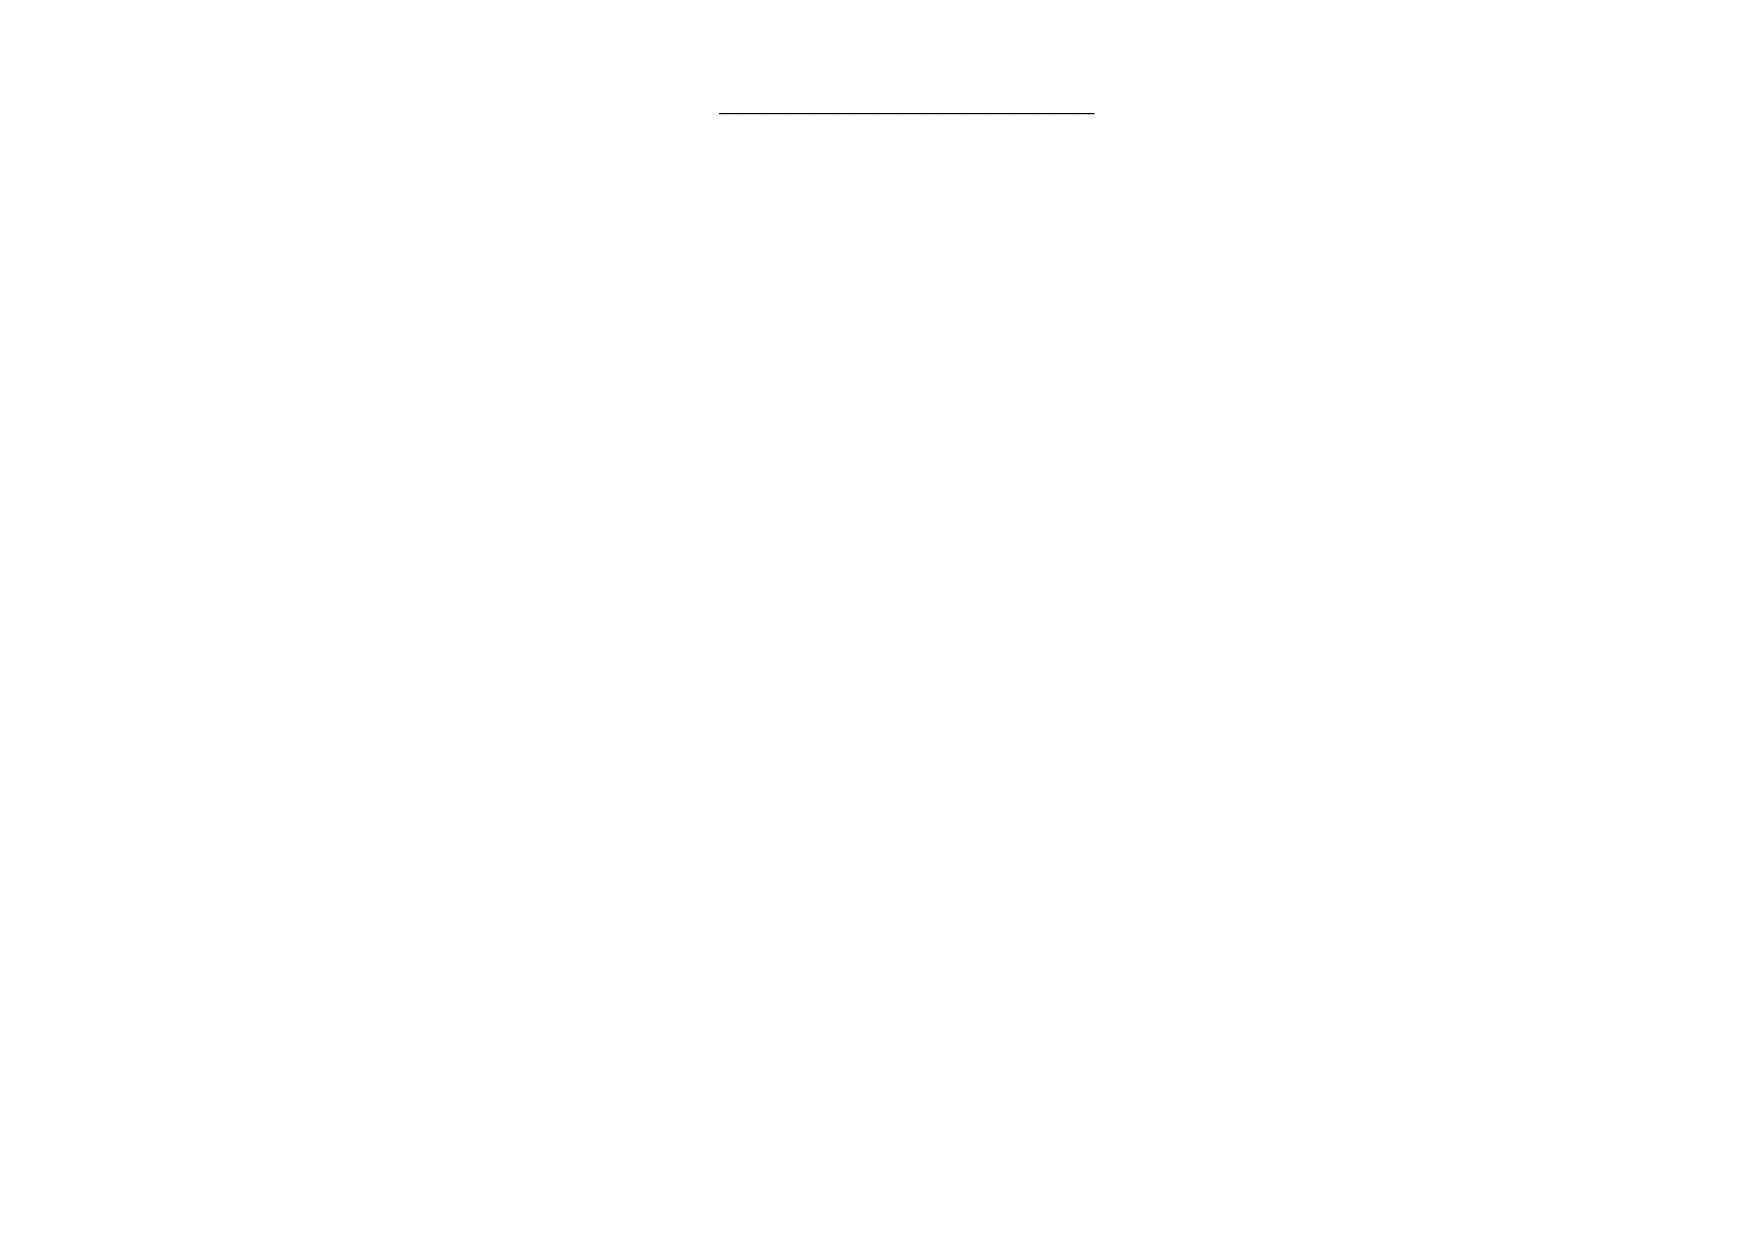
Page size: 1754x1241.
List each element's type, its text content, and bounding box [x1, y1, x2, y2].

text ______________________________ [177, 88, 1636, 117]
